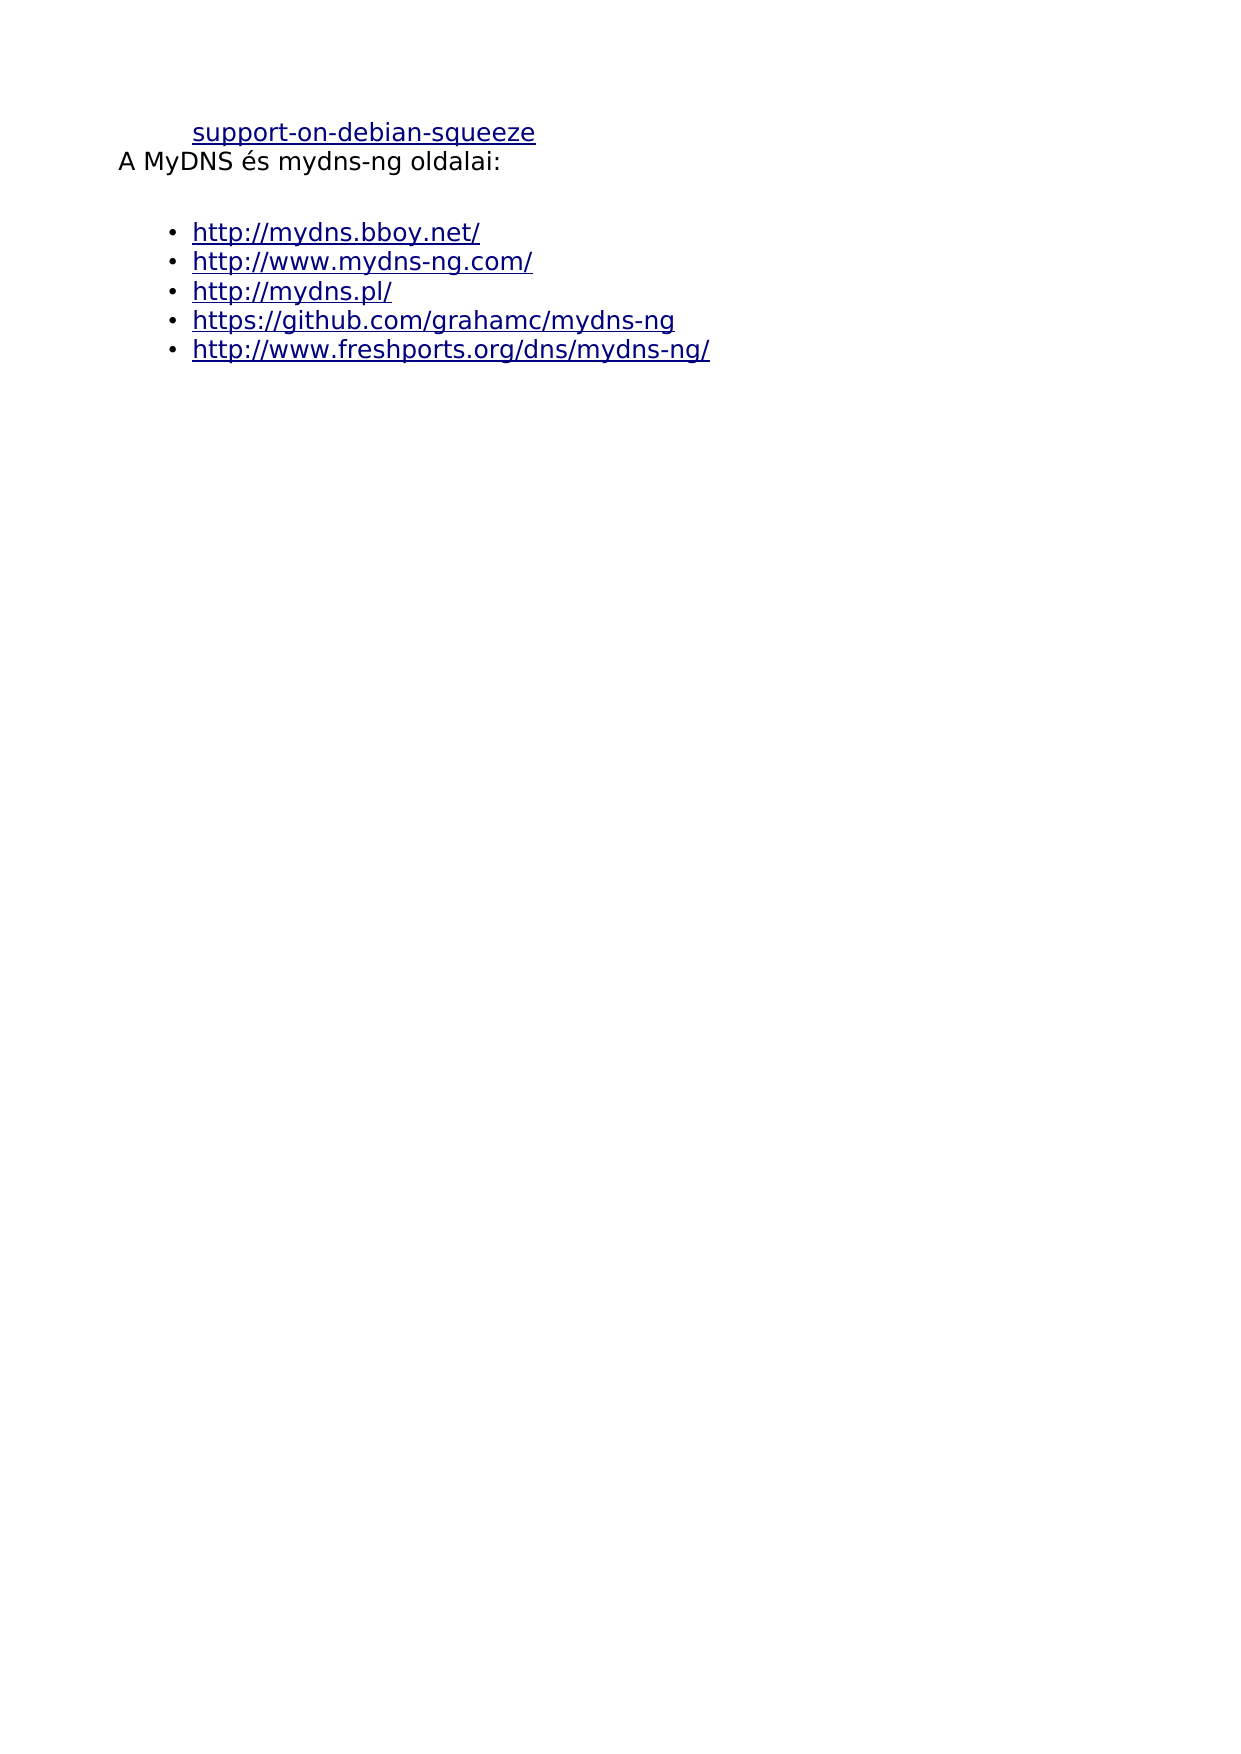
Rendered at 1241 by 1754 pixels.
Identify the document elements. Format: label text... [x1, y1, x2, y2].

list https://github.com/grahamc/mydns-ng [177, 306, 1122, 335]
list support-on-debian-squeeze [177, 118, 1122, 147]
list http://www.mydns-ng.com/ [177, 248, 1122, 277]
list http://mydns.pl/ [177, 277, 1122, 306]
list http://www.freshports.org/dns/mydns-ng/ [177, 335, 1122, 364]
list http://mydns.bboy.net/ [177, 218, 1122, 248]
text A MyDNS és mydns-ng oldalai: [118, 147, 1122, 176]
